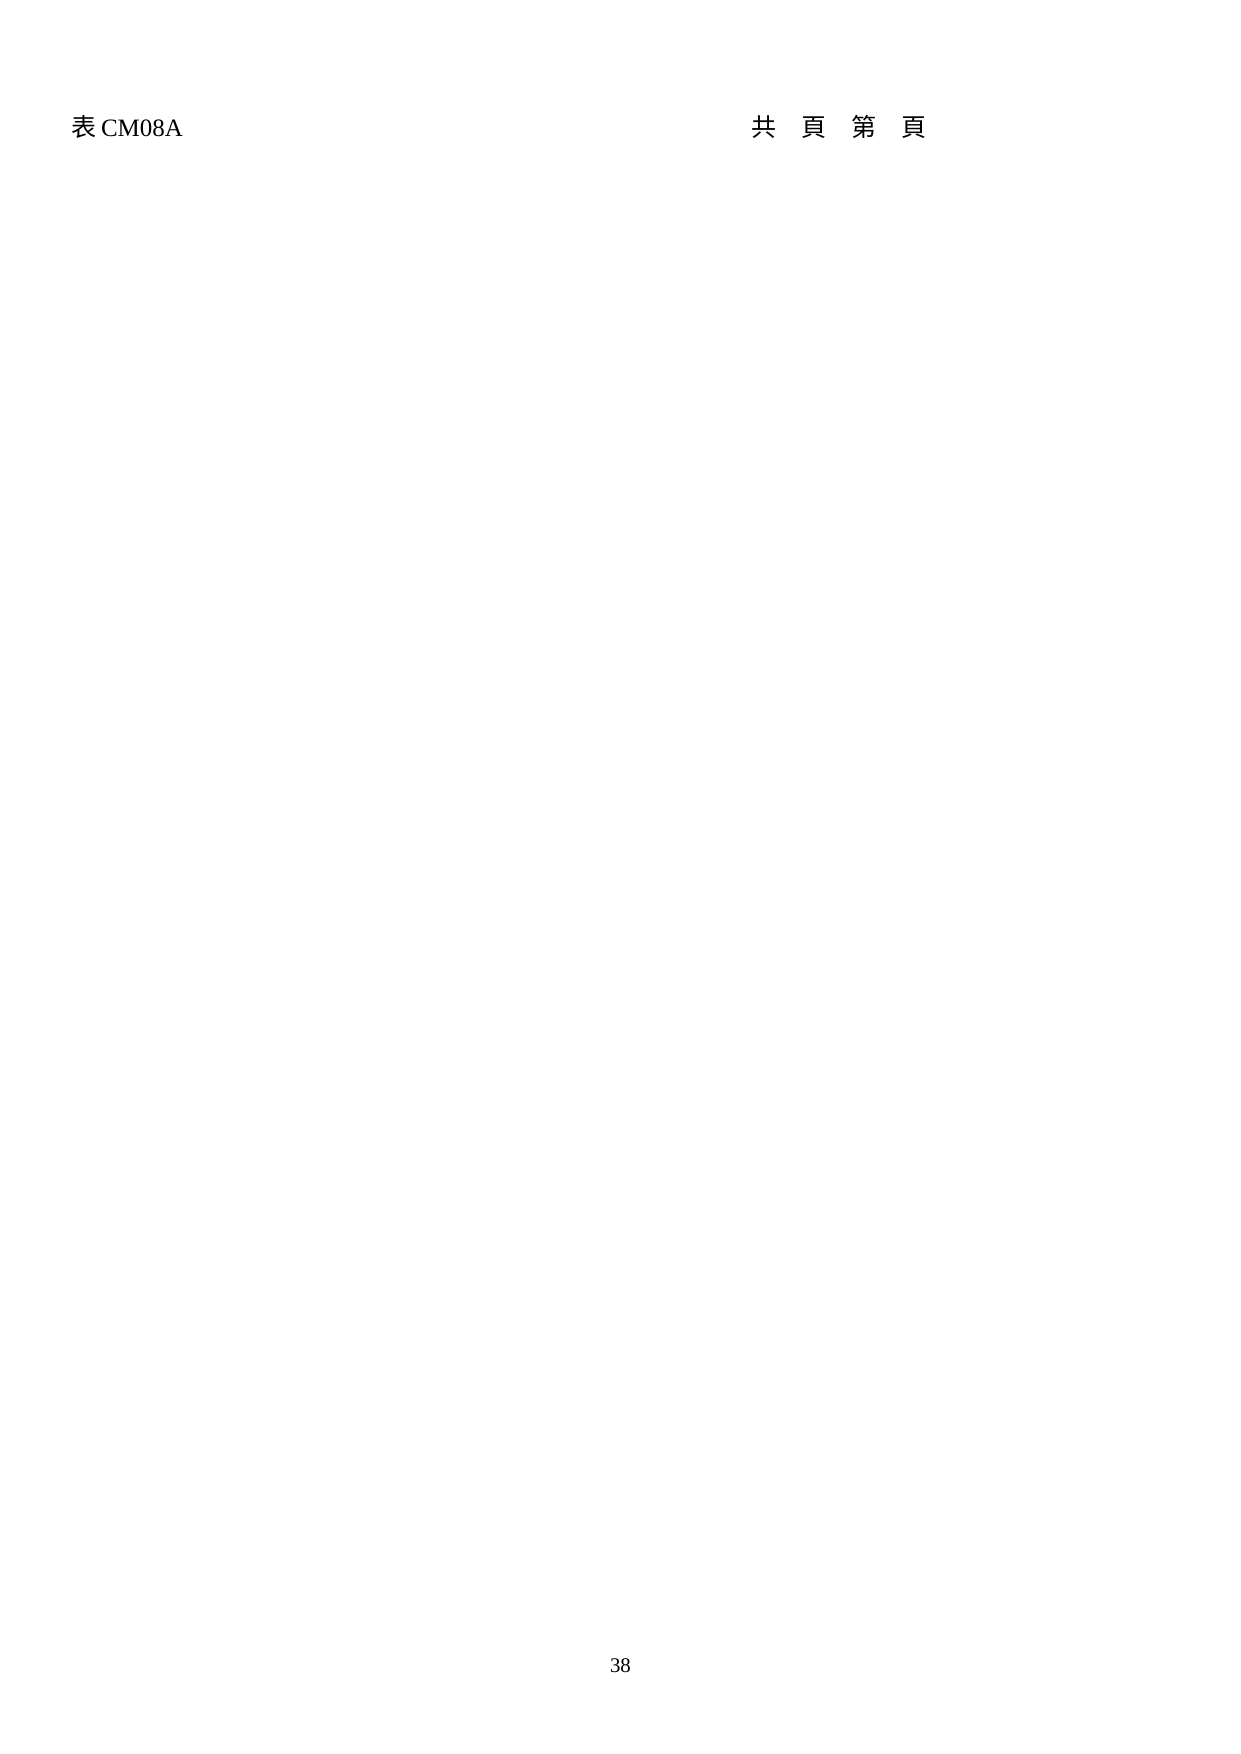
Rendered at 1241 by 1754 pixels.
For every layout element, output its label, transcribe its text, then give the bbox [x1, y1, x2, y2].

text 表CM08A 共 頁 第 頁 [71, 84, 1169, 146]
